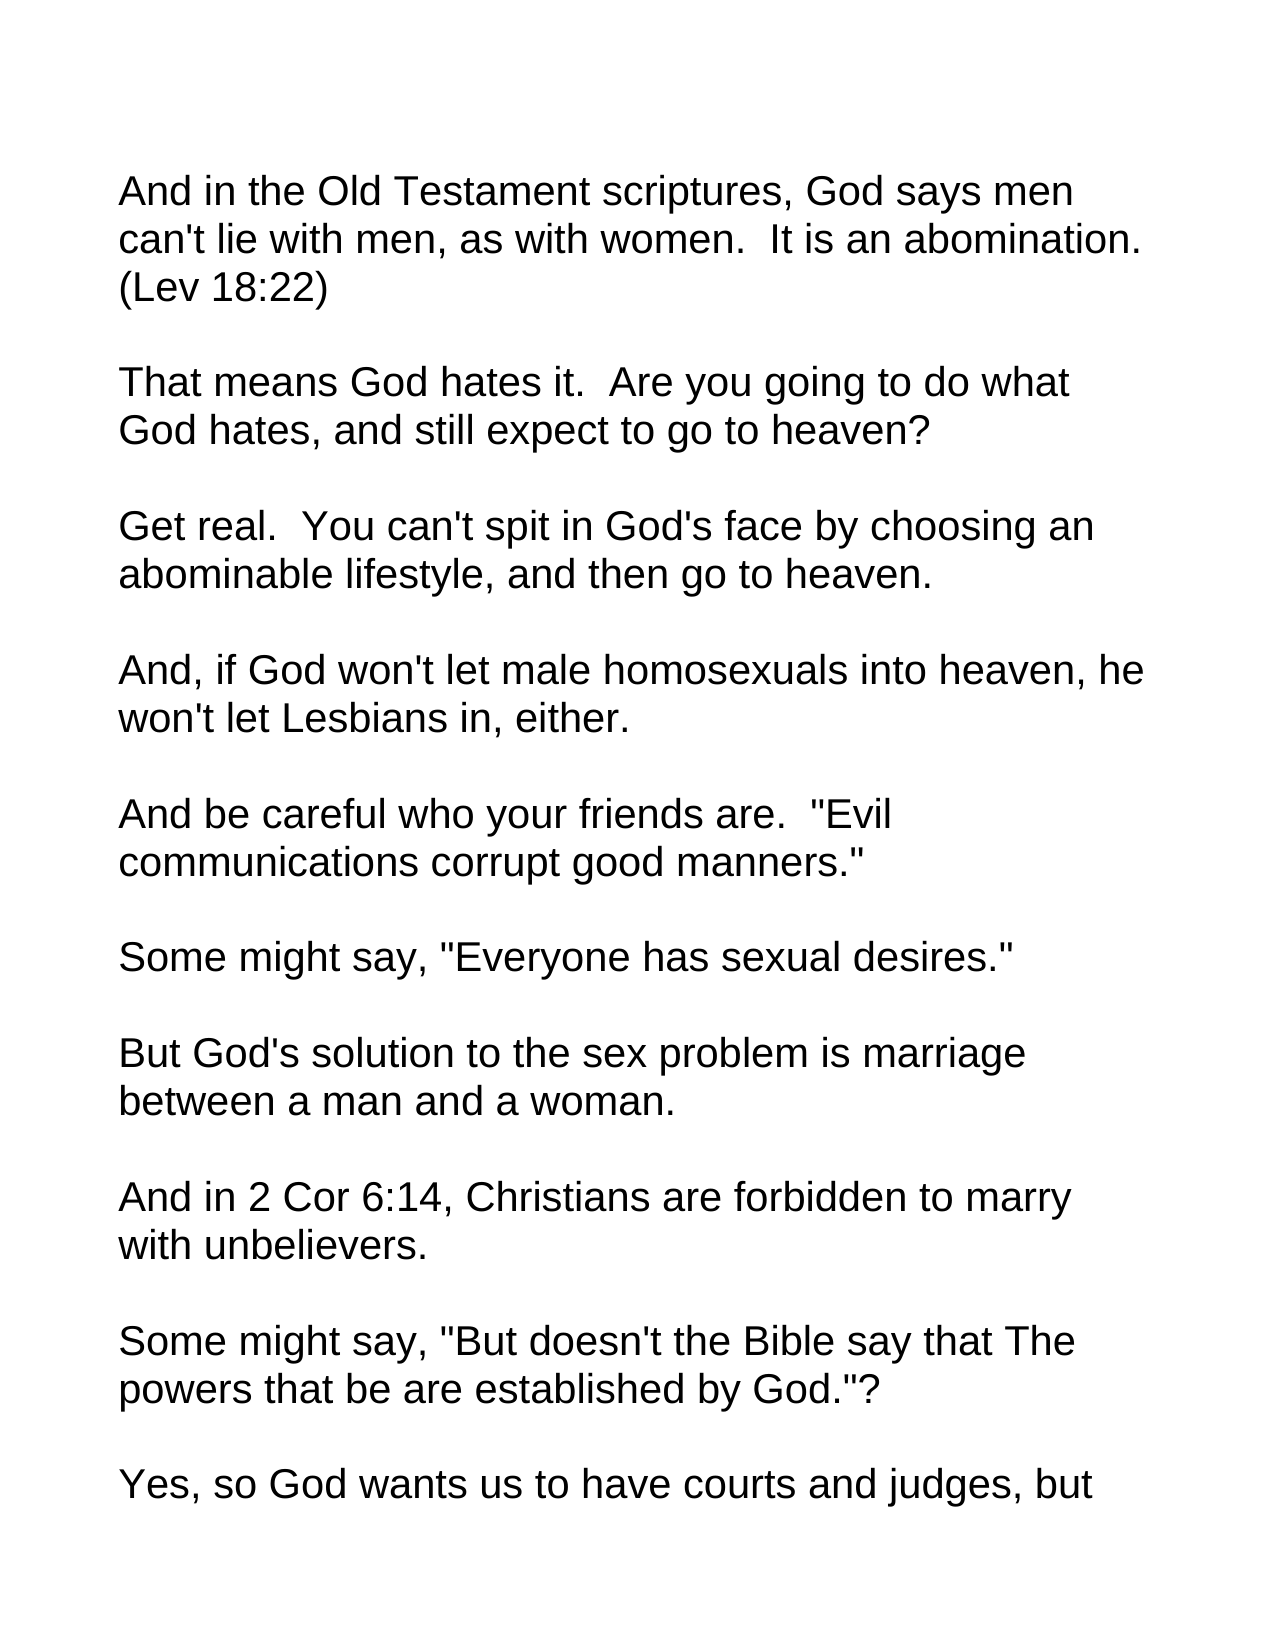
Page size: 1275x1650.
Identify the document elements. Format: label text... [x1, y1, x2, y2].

text And, if God won't let male homosexuals into heaven, he won't let Lesbians in, either. [118, 645, 1157, 741]
text Some might say, "But doesn't the Bible say that The powers that be are established by God."? [118, 1316, 1157, 1412]
text That means God hates it. Are you going to do what God hates, and still expect to go to heaven? [118, 358, 1157, 453]
text And in 2 Cor 6:14, Christians are forbidden to marry with unbelievers. [118, 1172, 1157, 1268]
text Yes, so God wants us to have courts and judges, but [118, 1460, 1157, 1508]
text Some might say, "Everyone has sexual desires." [118, 933, 1157, 981]
text Get real. You can't spit in God's face by choosing an abominable lifestyle, and then go to heaven. [118, 501, 1157, 597]
text And be careful who your friends are. "Evil communications corrupt good manners." [118, 789, 1157, 885]
text And in the Old Testament scriptures, God says men can't lie with men, as with women. It is an abomination. (Lev 18:22) [118, 166, 1157, 310]
text But God's solution to the sex problem is marriage between a man and a woman. [118, 1028, 1157, 1124]
